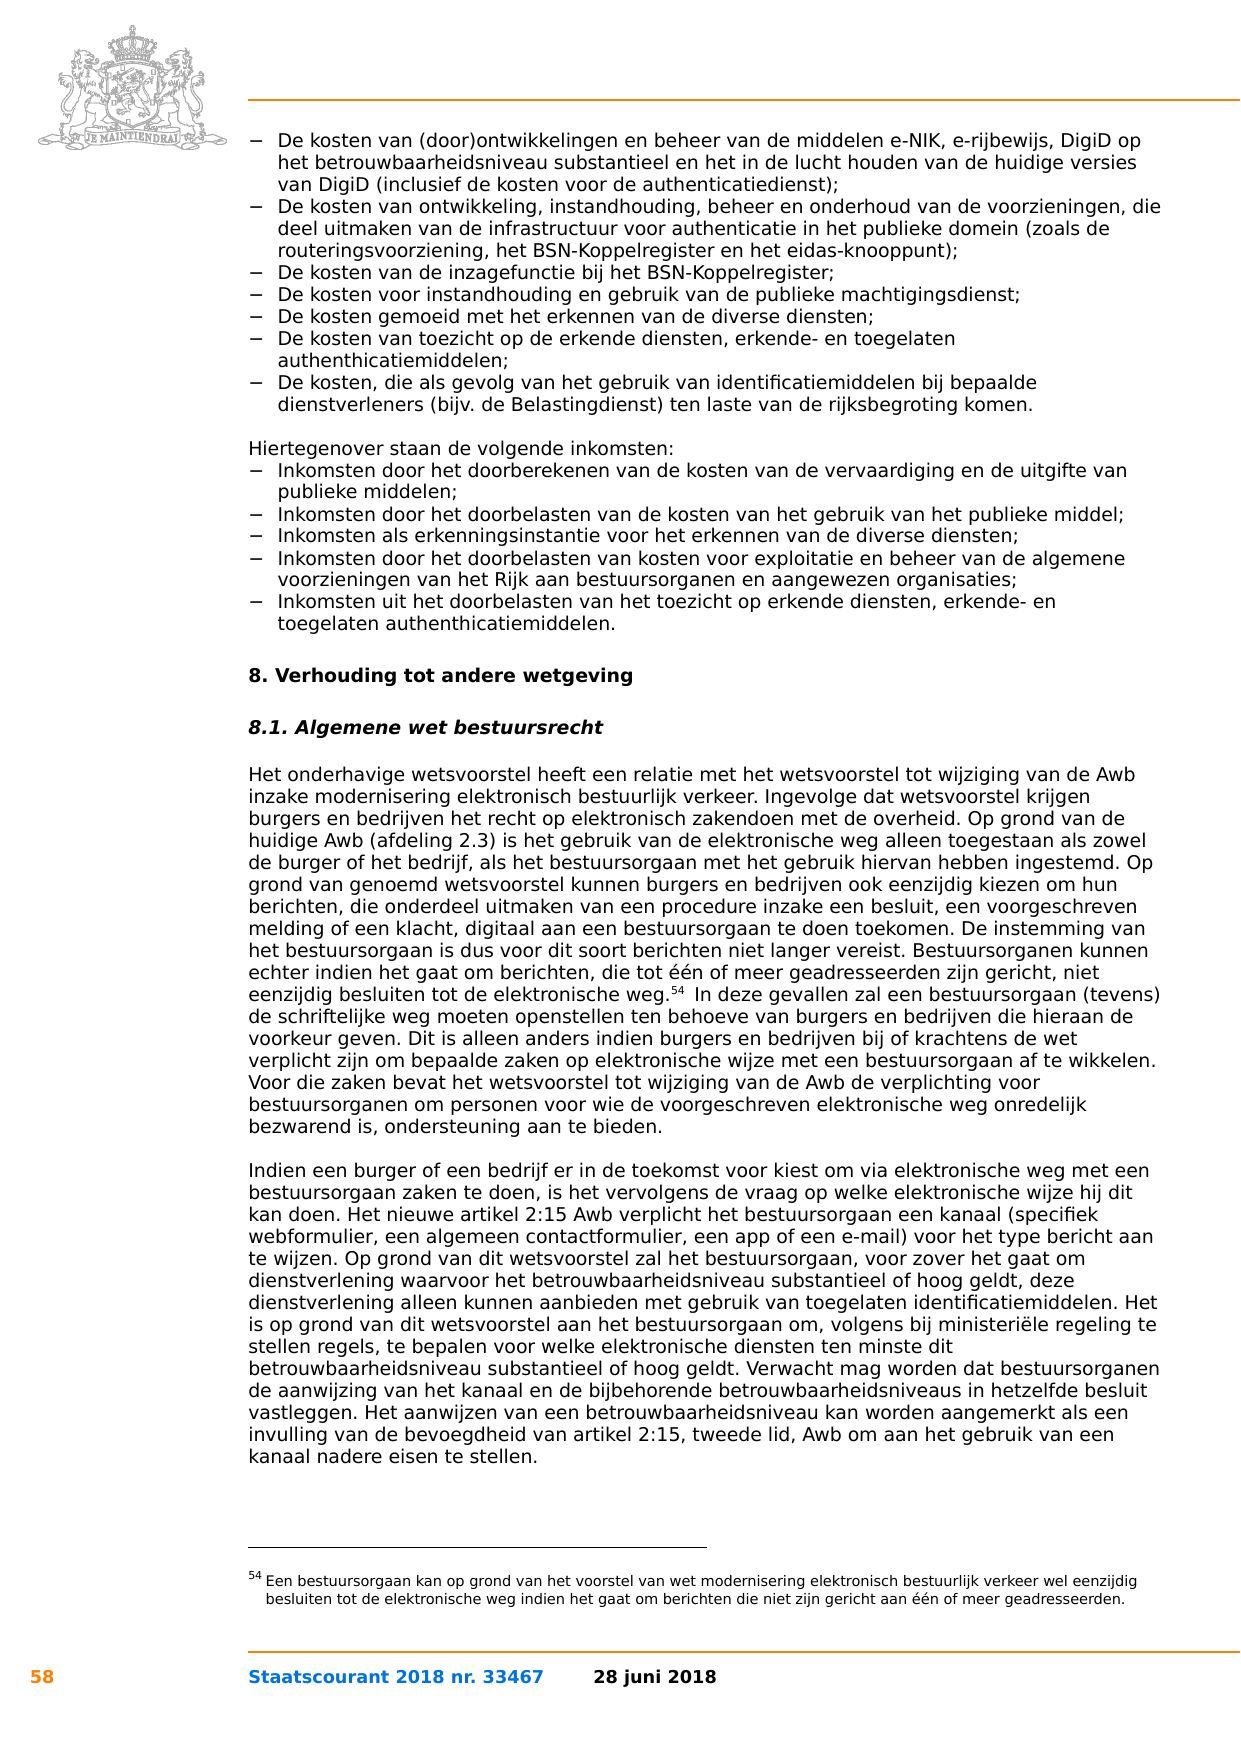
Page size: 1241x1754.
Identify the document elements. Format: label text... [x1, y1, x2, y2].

text Een bestuursorgaan kan op grond van het voorstel van wet modernisering elektronisch bestuurlijk verkeer wel eenzijdig besluiten tot de elektronische weg indien het gaat om berichten die niet zijn gericht aan één of meer geadresseerden. [248, 1569, 1163, 1608]
text − Inkomsten door het doorbelasten van kosten voor exploitatie en beheer van de algemene voorzieningen van het Rijk aan bestuursorganen en aangewezen organisaties; [248, 547, 1163, 591]
subtitle 8.1. Algemene wet bestuursrecht [248, 717, 1163, 739]
text − De kosten van (door)ontwikkelingen en beheer van de middelen e-NIK, e-rijbewijs, DigiD op het betrouwbaarheidsniveau substantieel en het in de lucht houden van de huidige versies van DigiD (inclusief de kosten voor de authenticatiedienst); [248, 130, 1163, 196]
text − Inkomsten als erkenningsinstantie voor het erkennen van de diverse diensten; [248, 525, 1163, 547]
text Indien een burger of een bedrijf er in de toekomst voor kiest om via elektronische weg met een bestuursorgaan zaken te doen, is het vervolgens de vraag op welke elektronische wijze hij dit kan doen. Het nieuwe artikel 2:15 Awb verplicht het bestuursorgaan een kanaal (specifiek webformulier, een algemeen contactformulier, een app of een e-mail) voor het type bericht aan te wijzen. Op grond van dit wetsvoorstel zal het bestuursorgaan, voor zover het gaat om dienstverlening waarvoor het betrouwbaarheidsniveau substantieel of hoog geldt, deze dienstverlening alleen kunnen aanbieden met gebruik van toegelaten identificatiemiddelen. Het is op grond van dit wetsvoorstel aan het bestuursorgaan om, volgens bij ministeriële regeling te stellen regels, te bepalen voor welke elektronische diensten ten minste dit betrouwbaarheidsniveau substantieel of hoog geldt. Verwacht mag worden dat bestuursorganen de aanwijzing van het kanaal en de bijbehorende betrouwbaarheidsniveaus in hetzelfde besluit vastleggen. Het aanwijzen van een betrouwbaarheidsniveau kan worden aangemerkt als een invulling van de bevoegdheid van artikel 2:15, tweede lid, Awb om aan het gebruik van een kanaal nadere eisen te stellen. [248, 1160, 1163, 1467]
text − De kosten voor instandhouding en gebruik van de publieke machtigingsdienst; [248, 284, 1163, 306]
text − Inkomsten door het doorberekenen van de kosten van de vervaardiging en de uitgifte van publieke middelen; [248, 459, 1163, 503]
text Het onderhavige wetsvoorstel heeft een relatie met het wetsvoorstel tot wijziging van de Awb inzake modernisering elektronisch bestuurlijk verkeer. Ingevolge dat wetsvoorstel krijgen burgers en bedrijven het recht op elektronisch zakendoen met de overheid. Op grond van de huidige Awb (afdeling 2.3) is het gebruik van de elektronische weg alleen toegestaan als zowel de burger of het bedrijf, als het bestuursorgaan met het gebruik hiervan hebben ingestemd. Op grond van genoemd wetsvoorstel kunnen burgers en bedrijven ook eenzijdig kiezen om hun berichten, die onderdeel uitmaken van een procedure inzake een besluit, een voorgeschreven melding of een klacht, digitaal aan een bestuursorgaan te doen toekomen. De instemming van het bestuursorgaan is dus voor dit soort berichten niet langer vereist. Bestuursorganen kunnen echter indien het gaat om berichten, die tot één of meer geadresseerden zijn gericht, niet eenzijdig besluiten tot de elektronische weg. In deze gevallen zal een bestuursorgaan (tevens) de schriftelijke weg moeten openstellen ten behoeve van burgers en bedrijven die hieraan de voorkeur geven. Dit is alleen anders indien burgers en bedrijven bij of krachtens de wet verplicht zijn om bepaalde zaken op elektronische wijze met een bestuursorgaan af te wikkelen. Voor die zaken bevat het wetsvoorstel tot wijziging van de Awb de verplichting voor bestuursorganen om personen voor wie de voorgeschreven elektronische weg onredelijk bezwarend is, ondersteuning aan te bieden. [248, 764, 1163, 1138]
picture [38, 25, 227, 150]
text − De kosten gemoeid met het erkennen van de diverse diensten; [248, 306, 1163, 328]
text Hiertegenover staan de volgende inkomsten: [248, 437, 1163, 459]
text − De kosten van ontwikkeling, instandhouding, beheer en onderhoud van de voorzieningen, die deel uitmaken van de infrastructuur voor authenticatie in het publieke domein (zoals de routeringsvoorziening, het BSN-Koppelregister en het eidas-knooppunt); [248, 196, 1163, 262]
text − De kosten, die als gevolg van het gebruik van identificatiemiddelen bij bepaalde dienstverleners (bijv. de Belastingdienst) ten laste van de rijksbegroting komen. [248, 372, 1163, 416]
text − De kosten van de inzagefunctie bij het BSN-Koppelregister; [248, 262, 1163, 284]
text − De kosten van toezicht op de erkende diensten, erkende- en toegelaten authenthicatiemiddelen; [248, 328, 1163, 372]
subtitle 8. Verhouding tot andere wetgeving [248, 665, 1163, 687]
text − Inkomsten door het doorbelasten van de kosten van het gebruik van het publieke middel; [248, 503, 1163, 525]
text − Inkomsten uit het doorbelasten van het toezicht op erkende diensten, erkende- en toegelaten authenthicatiemiddelen. [248, 591, 1163, 635]
